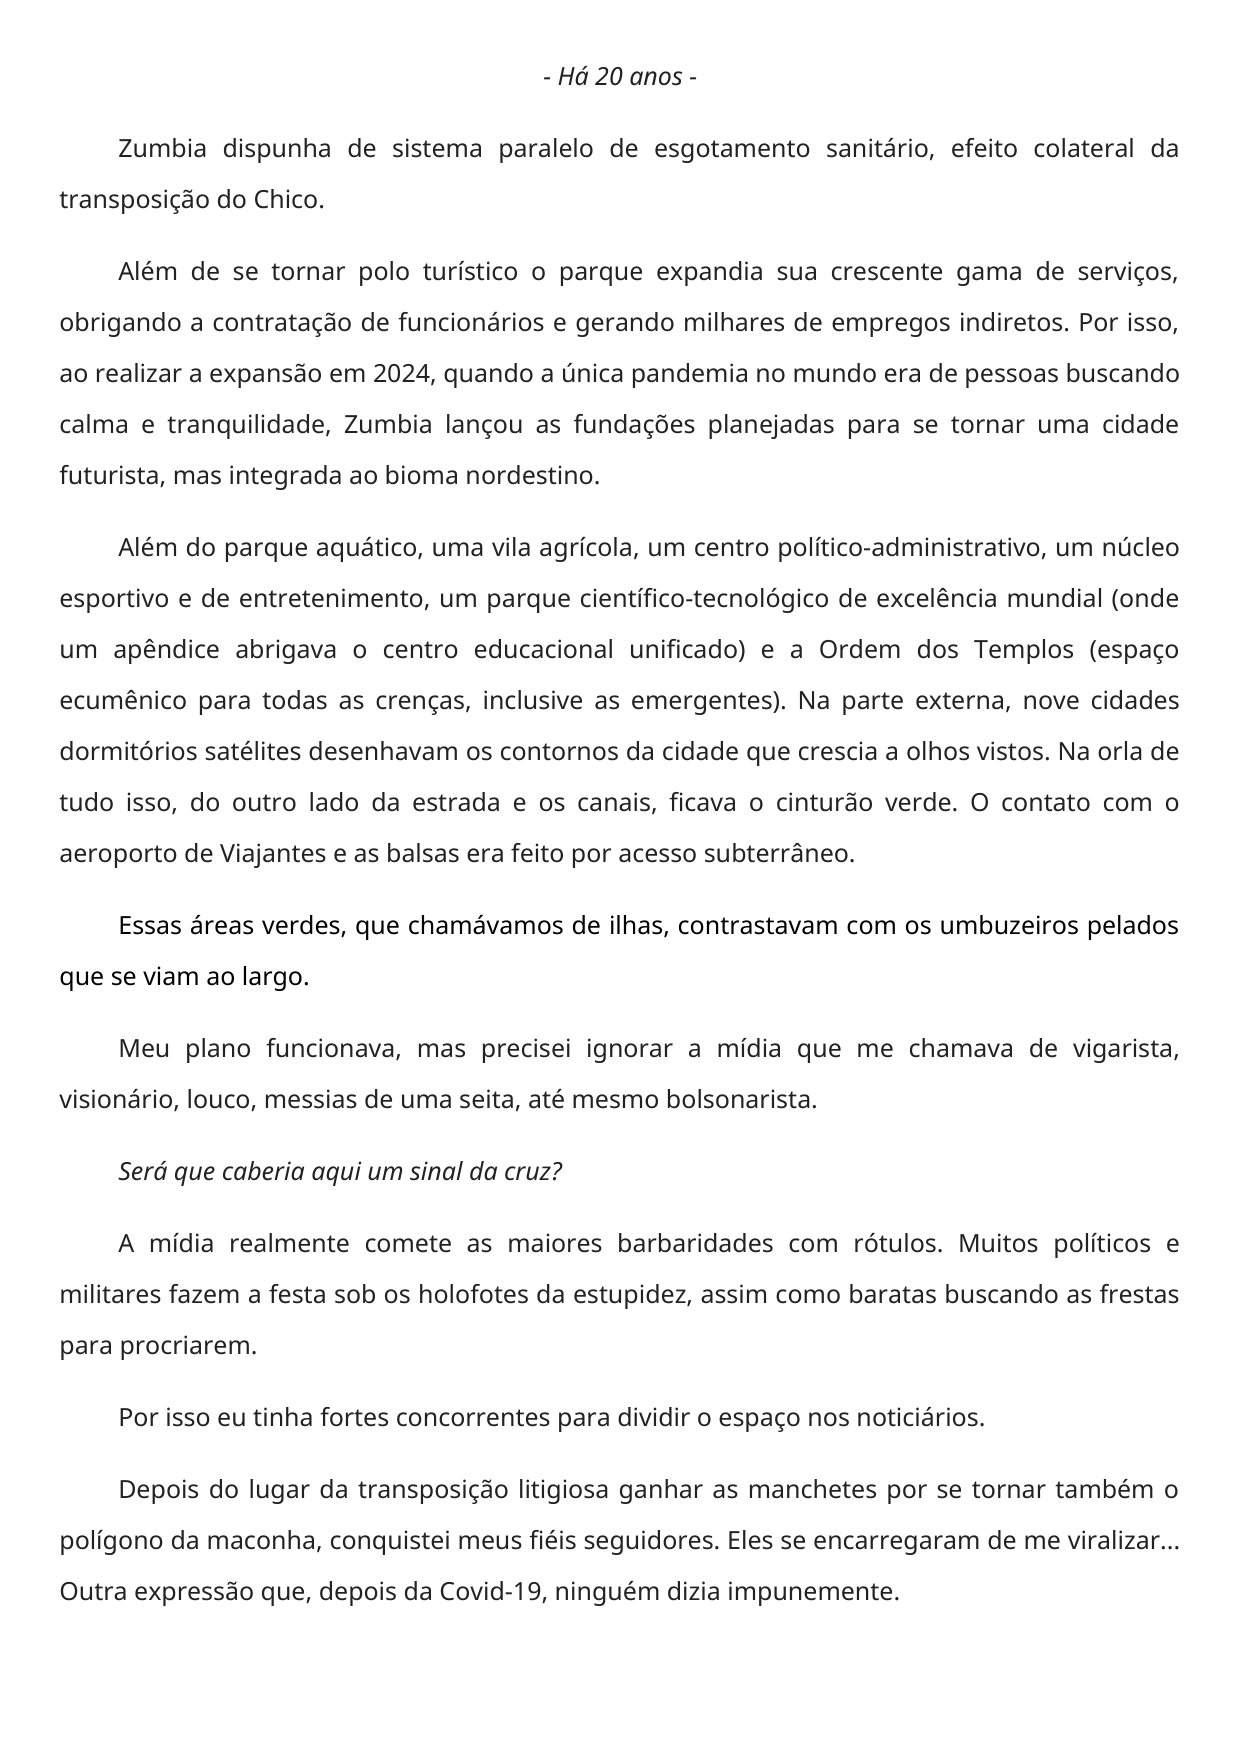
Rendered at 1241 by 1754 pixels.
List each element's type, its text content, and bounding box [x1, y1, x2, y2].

text - Há 20 anos - [59, 59, 1181, 93]
text Além de se tornar polo turístico o parque expandia sua crescente gama de serviços, obrigando a contratação de funcionários e gerando milhares de empregos indiretos. Por isso, ao realizar a expansão em 2024, quando a única pandemia no mundo era de pessoas buscando calma e tranquilidade, Zumbia lançou as fundações planejadas para se tornar uma cidade futurista, mas integrada ao bioma nordestino. [59, 254, 1181, 492]
text A mídia realmente comete as maiores barbaridades com rótulos. Muitos políticos e militares fazem a festa sob os holofotes da estupidez, assim como baratas buscando as frestas para procriarem. [59, 1226, 1181, 1362]
text Por isso eu tinha fortes concorrentes para dividir o espaço nos noticiários. [59, 1400, 1181, 1434]
text Zumbia dispunha de sistema paralelo de esgotamento sanitário, efeito colateral da transposição do Chico. [59, 131, 1181, 216]
text Além do parque aquático, uma vila agrícola, um centro político-administrativo, um núcleo esportivo e de entretenimento, um parque científico-tecnológico de excelência mundial (onde um apêndice abrigava o centro educacional unificado) e a Ordem dos Templos (espaço ecumênico para todas as crenças, inclusive as emergentes). Na parte externa, nove cidades dormitórios satélites desenhavam os contornos da cidade que crescia a olhos vistos. Na orla de tudo isso, do outro lado da estrada e os canais, ficava o cinturão verde. O contato com o aeroporto de Viajantes e as balsas era feito por acesso subterrâneo. [59, 530, 1181, 870]
text Será que caberia aqui um sinal da cruz? [59, 1154, 1181, 1188]
text Meu plano funcionava, mas precisei ignorar a mídia que me chamava de vigarista, visionário, louco, messias de uma seita, até mesmo bolsonarista. [59, 1031, 1181, 1116]
text Depois do lugar da transposição litigiosa ganhar as manchetes por se tornar também o polígono da maconha, conquistei meus fiéis seguidores. Eles se encarregaram de me viralizar... Outra expressão que, depois da Covid-19, ninguém dizia impunemente. [59, 1472, 1181, 1608]
text Essas áreas verdes, que chamávamos de ilhas, contrastavam com os umbuzeiros pelados que se viam ao largo. [59, 908, 1181, 993]
